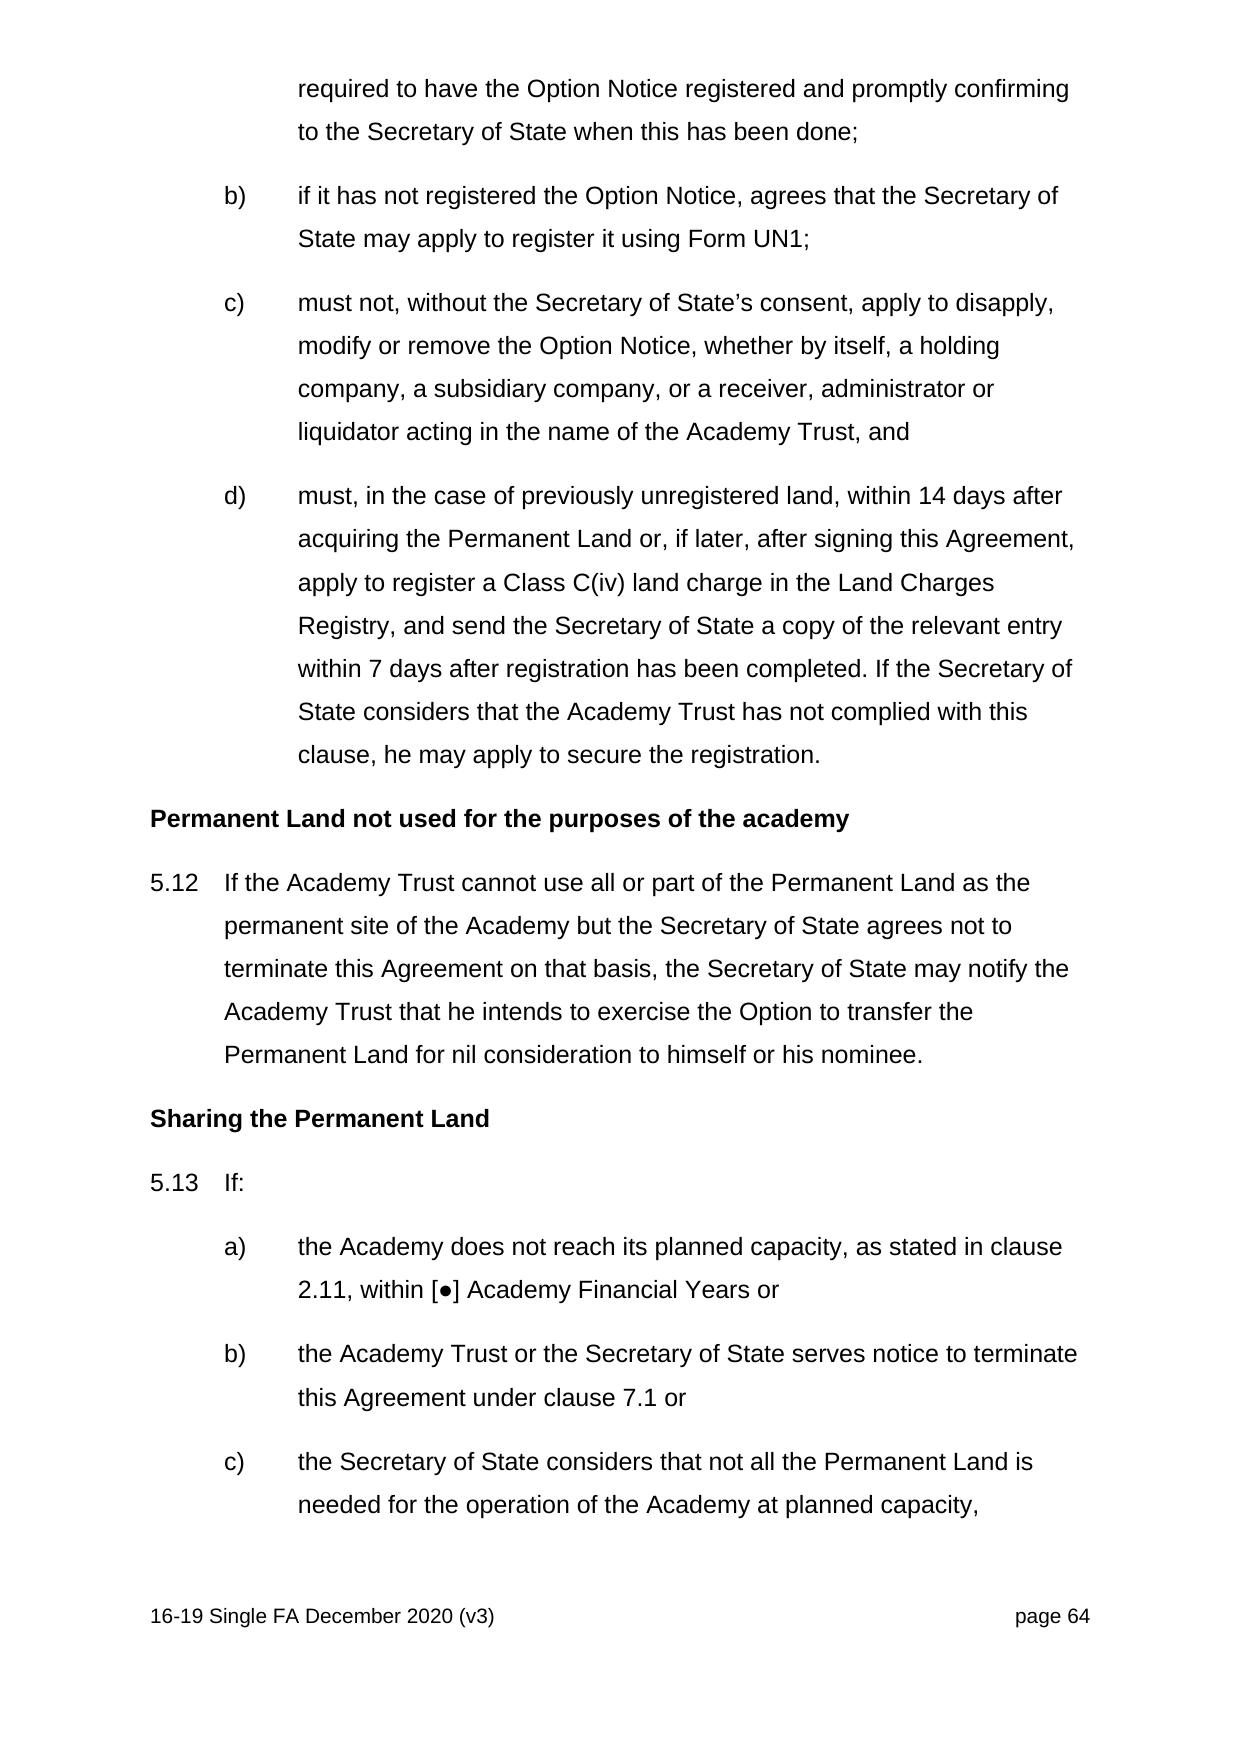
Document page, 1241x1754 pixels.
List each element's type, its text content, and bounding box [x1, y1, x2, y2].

list the Academy Trust or the Secretary of State serves notice to terminate this Agreement under clause 7.1 or [224, 1339, 1090, 1411]
text Permanent Land not used for the purposes of the academy [150, 804, 1090, 833]
list required to have the Option Notice registered and promptly confirming to the Secretary of State when this has been done; [224, 74, 1090, 146]
text Sharing the Permanent Land [150, 1104, 1090, 1133]
list the Academy does not reach its planned capacity, as stated in clause 2.11, within [●] Academy Financial Years or [224, 1232, 1090, 1304]
text 5.13 If: [150, 1168, 1090, 1197]
text 5.12 If the Academy Trust cannot use all or part of the Permanent Land as the permanent site of the Academy but the Secretary of State agrees not to terminate this Agreement on that basis, the Secretary of State may notify the Academy Trust that he intends to exercise the Option to transfer the Permanent Land for nil consideration to himself or his nominee. [150, 868, 1090, 1069]
list the Secretary of State considers that not all the Permanent Land is needed for the operation of the Academy at planned capacity, [224, 1446, 1090, 1518]
list must, in the case of previously unregistered land, within 14 days after acquiring the Permanent Land or, if later, after signing this Agreement, apply to register a Class C(iv) land charge in the Land Charges Registry, and send the Secretary of State a copy of the relevant entry within 7 days after registration has been completed. If the Secretary of State considers that the Academy Trust has not complied with this clause, he may apply to secure the registration. [224, 481, 1090, 769]
list if it has not registered the Option Notice, agrees that the Secretary of State may apply to register it using Form UN1; [224, 181, 1090, 253]
list must not, without the Secretary of State’s consent, apply to disapply, modify or remove the Option Notice, whether by itself, a holding company, a subsidiary company, or a receiver, administrator or liquidator acting in the name of the Academy Trust, and [224, 288, 1090, 446]
